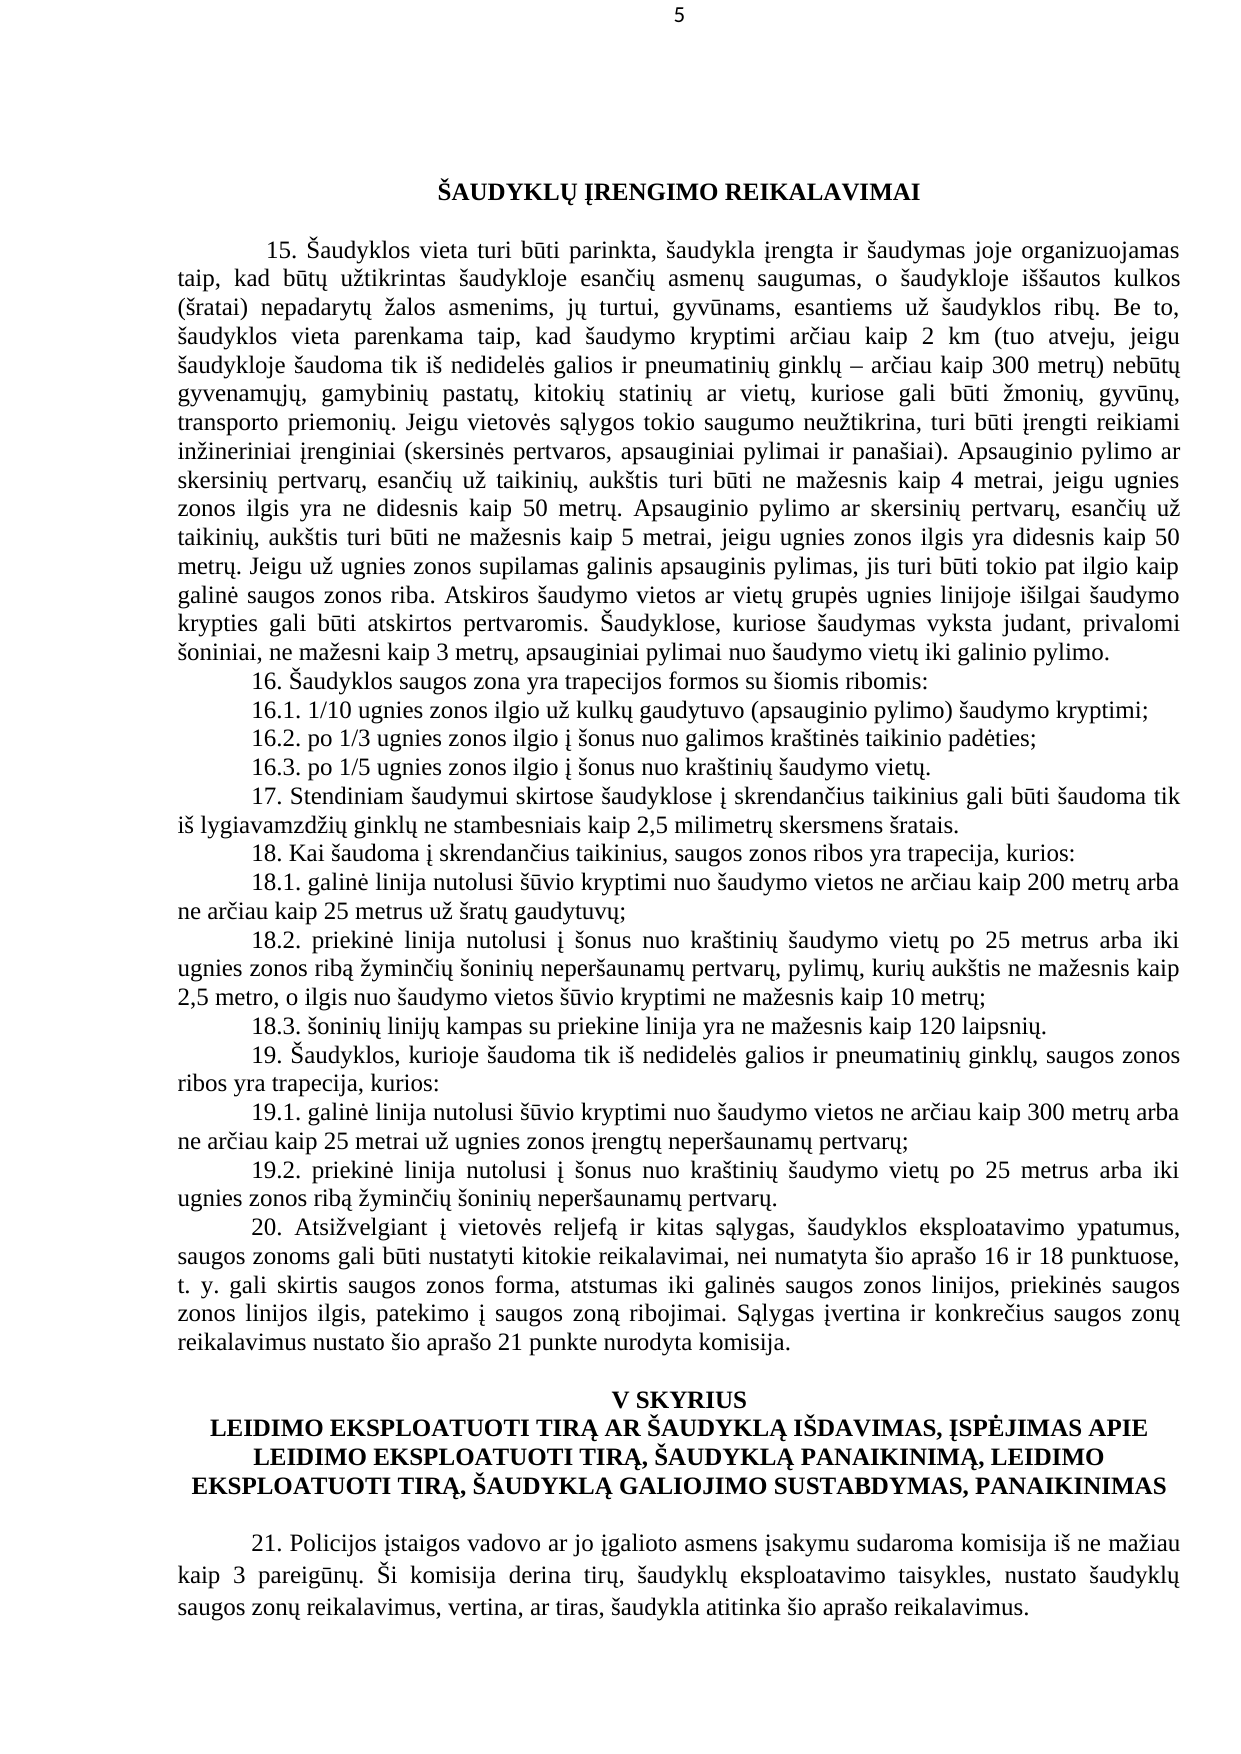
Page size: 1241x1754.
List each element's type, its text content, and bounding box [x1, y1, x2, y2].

text 16.1. 1/10 ugnies zonos ilgio už kulkų gaudytuvo (apsauginio pylimo) šaudymo kryptimi; [177, 695, 1181, 723]
text 18.1. galinė linija nutolusi šūvio kryptimi nuo šaudymo vietos ne arčiau kaip 200 metrų arba ne arčiau kaip 25 metrus už šratų gaudytuvų; [177, 867, 1181, 925]
text 19. Šaudyklos, kurioje šaudoma tik iš nedidelės galios ir pneumatinių ginklų, saugos zonos ribos yra trapecija, kurios: [177, 1040, 1181, 1097]
text 16.2. po 1/3 ugnies zonos ilgio į šonus nuo galimos kraštinės taikinio padėties; [177, 723, 1181, 752]
text 16. Šaudyklos saugos zona yra trapecijos formos su šiomis ribomis: [177, 666, 1181, 695]
text 21. Policijos įstaigos vadovo ar jo įgalioto asmens įsakymu sudaroma komisija iš ne mažiau kaip 3 pareigūnų. Ši komisija derina tirų, šaudyklų eksploatavimo taisykles, nustato šaudyklų saugos zonų reikalavimus, vertina, ar tiras, šaudykla atitinka šio aprašo reikalavimus. [177, 1528, 1181, 1620]
text LEIDIMO EKSPLOATUOTI TIRĄ AR ŠAUDYKLĄ IŠDAVIMAS, ĮSPĖJIMAS APIE LEIDIMO EKSPLOATUOTI TIRĄ, ŠAUDYKLĄ PANAIKINIMĄ, LEIDIMO EKSPLOATUOTI TIRĄ, ŠAUDYKLĄ GALIOJIMO SUSTABDYMAS, PANAIKINIMAS [177, 1413, 1181, 1500]
text 17. Stendiniam šaudymui skirtose šaudyklose į skrendančius taikinius gali būti šaudoma tik iš lygiavamzdžių ginklų ne stambesniais kaip 2,5 milimetrų skersmens šratais. [177, 781, 1181, 838]
text 18. Kai šaudoma į skrendančius taikinius, saugos zonos ribos yra trapecija, kurios: [177, 838, 1181, 867]
text V SKYRIUS [177, 1385, 1181, 1413]
text ŠAUDYKLŲ ĮRENGIMO REIKALAVIMAI [177, 177, 1181, 206]
text 18.2. priekinė linija nutolusi į šonus nuo kraštinių šaudymo vietų po 25 metrus arba iki ugnies zonos ribą žyminčių šoninių neperšaunamų pertvarų, pylimų, kurių aukštis ne mažesnis kaip 2,5 metro, o ilgis nuo šaudymo vietos šūvio kryptimi ne mažesnis kaip 10 metrų; [177, 925, 1181, 1011]
text 15. Šaudyklos vieta turi būti parinkta, šaudykla įrengta ir šaudymas joje organizuojamas taip, kad būtų užtikrintas šaudykloje esančių asmenų saugumas, o šaudykloje iššautos kulkos (šratai) nepadarytų žalos asmenims, jų turtui, gyvūnams, esantiems už šaudyklos ribų. Be to, šaudyklos vieta parenkama taip, kad šaudymo kryptimi arčiau kaip 2 km (tuo atveju, jeigu šaudykloje šaudoma tik iš nedidelės galios ir pneumatinių ginklų – arčiau kaip 300 metrų) nebūtų gyvenamųjų, gamybinių pastatų, kitokių statinių ar vietų, kuriose gali būti žmonių, gyvūnų, transporto priemonių. Jeigu vietovės sąlygos tokio saugumo neužtikrina, turi būti įrengti reikiami inžineriniai įrenginiai (skersinės pertvaros, apsauginiai pylimai ir panašiai). Apsauginio pylimo ar skersinių pertvarų, esančių už taikinių, aukštis turi būti ne mažesnis kaip 4 metrai, jeigu ugnies zonos ilgis yra ne didesnis kaip 50 metrų. Apsauginio pylimo ar skersinių pertvarų, esančių už taikinių, aukštis turi būti ne mažesnis kaip 5 metrai, jeigu ugnies zonos ilgis yra didesnis kaip 50 metrų. Jeigu už ugnies zonos supilamas galinis apsauginis pylimas, jis turi būti tokio pat ilgio kaip galinė saugos zonos riba. Atskiros šaudymo vietos ar vietų grupės ugnies linijoje išilgai šaudymo krypties gali būti atskirtos pertvaromis. Šaudyklose, kuriose šaudymas vyksta judant, privalomi šoniniai, ne mažesni kaip 3 metrų, apsauginiai pylimai nuo šaudymo vietų iki galinio pylimo. [177, 235, 1181, 666]
text 18.3. šoninių linijų kampas su priekine linija yra ne mažesnis kaip 120 laipsnių. [177, 1011, 1181, 1040]
text 19.1. galinė linija nutolusi šūvio kryptimi nuo šaudymo vietos ne arčiau kaip 300 metrų arba ne arčiau kaip 25 metrai už ugnies zonos įrengtų neperšaunamų pertvarų; [177, 1097, 1181, 1155]
text 20. Atsižvelgiant į vietovės reljefą ir kitas sąlygas, šaudyklos eksploatavimo ypatumus, saugos zonoms gali būti nustatyti kitokie reikalavimai, nei numatyta šio aprašo 16 ir 18 punktuose, t. y. gali skirtis saugos zonos forma, atstumas iki galinės saugos zonos linijos, priekinės saugos zonos linijos ilgis, patekimo į saugos zoną ribojimai. Sąlygas įvertina ir konkrečius saugos zonų reikalavimus nustato šio aprašo 21 punkte nurodyta komisija. [177, 1212, 1181, 1356]
text 16.3. po 1/5 ugnies zonos ilgio į šonus nuo kraštinių šaudymo vietų. [177, 752, 1181, 781]
text 19.2. priekinė linija nutolusi į šonus nuo kraštinių šaudymo vietų po 25 metrus arba iki ugnies zonos ribą žyminčių šoninių neperšaunamų pertvarų. [177, 1155, 1181, 1212]
